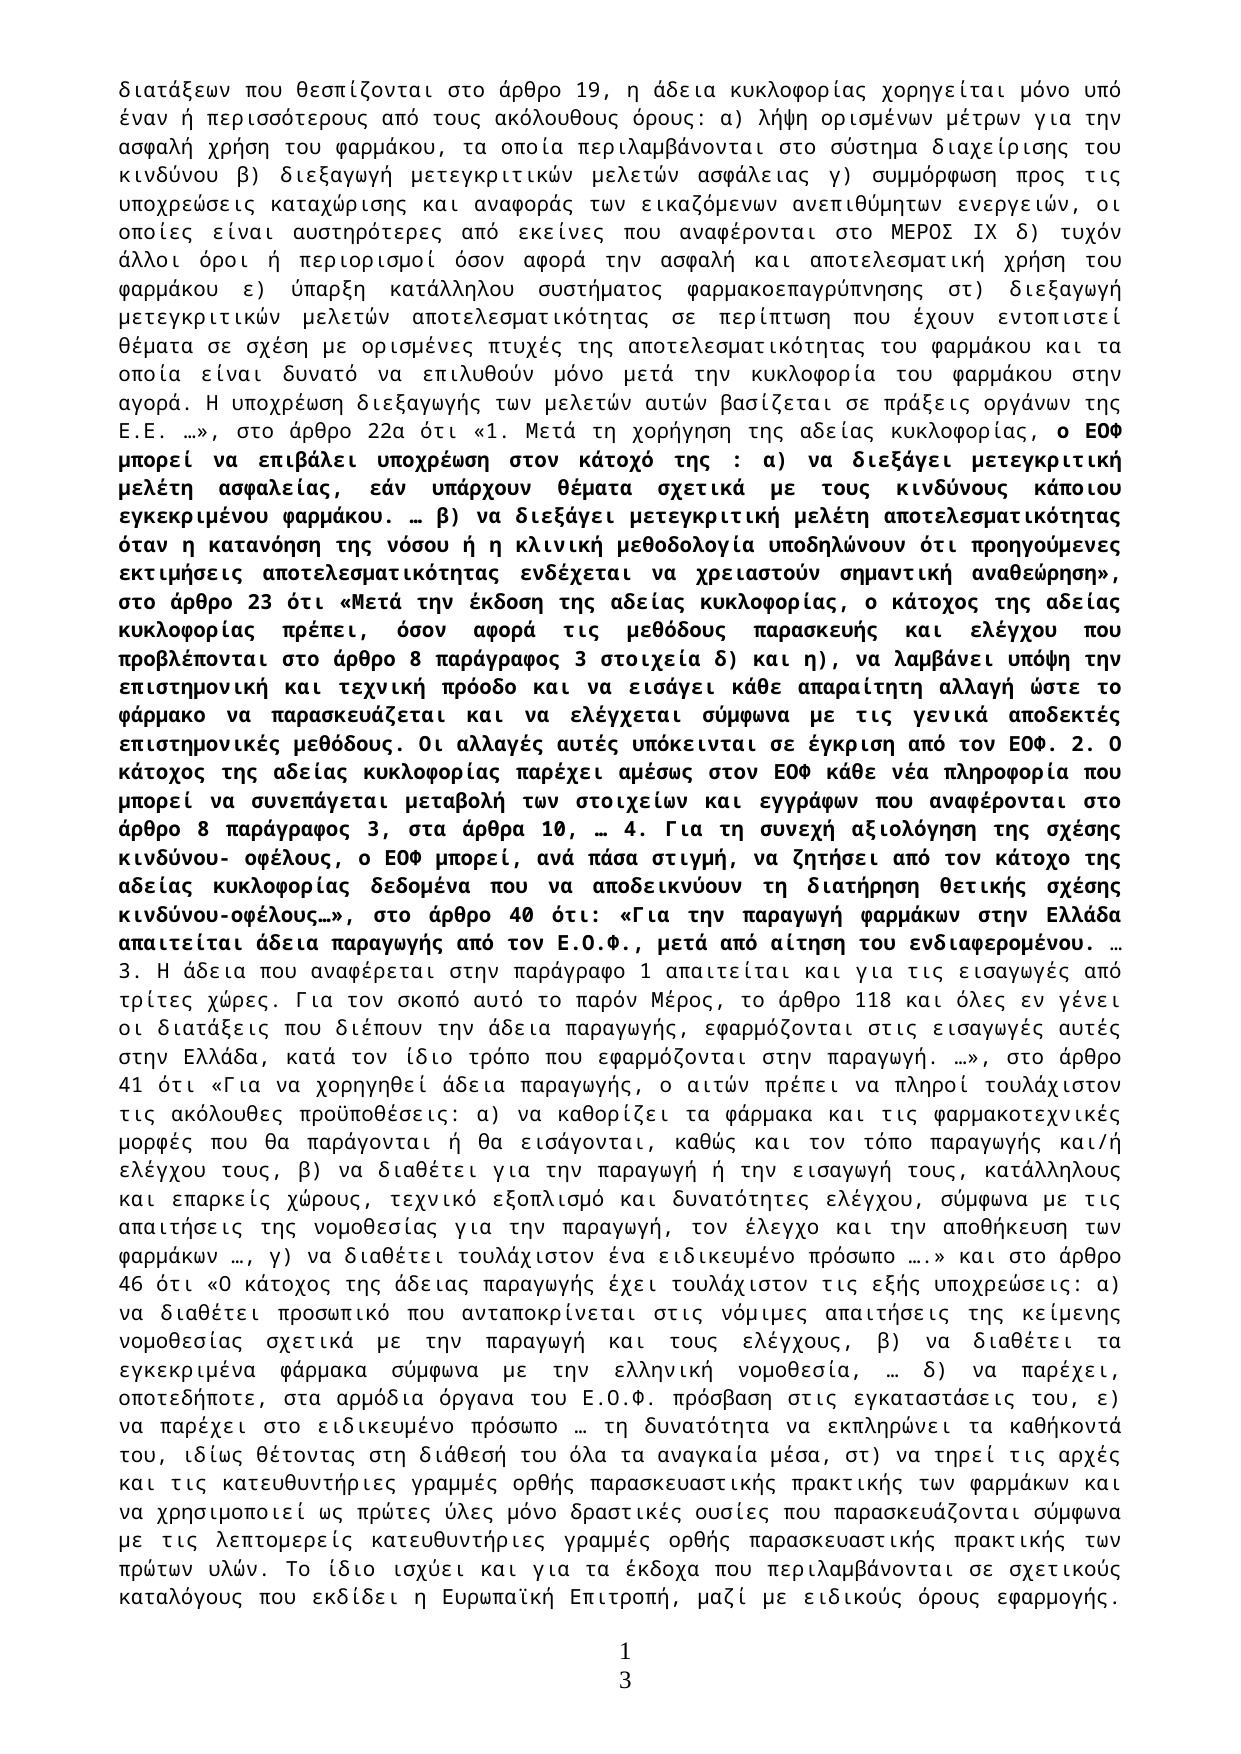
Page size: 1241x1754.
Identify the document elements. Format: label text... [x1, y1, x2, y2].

text διατάξεων που θεσπίζονται στο άρθρο 19, η άδεια κυκλοφορίας χορηγείται μόνο υπό έναν ή περισσότερους από τους ακόλουθους όρους: α) λήψη ορισμένων μέτρων για την ασφαλή χρήση του φαρμάκου, τα οποία περιλαμβάνονται στο σύστημα διαχείρισης του κινδύνου β) διεξαγωγή μετεγκριτικών μελετών ασφάλειας γ) συμμόρφωση προς τις υποχρεώσεις καταχώρισης και αναφοράς των εικαζόμενων ανεπιθύμητων ενεργειών, οι οποίες είναι αυστηρότερες από εκείνες που αναφέρονται στο ΜΕΡΟΣ ΙΧ δ) τυχόν άλλοι όροι ή περιορισμοί όσον αφορά την ασφαλή και αποτελεσματική χρήση του φαρμάκου ε) ύπαρξη κατάλληλου συστήματος φαρμακοεπαγρύπνησης στ) διεξαγωγή μετεγκριτικών μελετών αποτελεσματικότητας σε περίπτωση που έχουν εντοπιστεί θέματα σε σχέση με ορισμένες πτυχές της αποτελεσματικότητας του φαρμάκου και τα οποία είναι δυνατό να επιλυθούν μόνο μετά την κυκλοφορία του φαρμάκου στην αγορά. Η υποχρέωση διεξαγωγής των μελετών αυτών βασίζεται σε πράξεις οργάνων της Ε.Ε. …», στο άρθρο 22α ότι «1. Μετά τη χορήγηση της αδείας κυκλοφορίας, ο ΕΟΦ μπορεί να επιβάλει υποχρέωση στον κάτοχό της : α) να διεξάγει μετεγκριτική μελέτη ασφαλείας, εάν υπάρχουν θέματα σχετικά με τους κινδύνους κάποιου εγκεκριμένου φαρμάκου. … β) να διεξάγει μετεγκριτική μελέτη αποτελεσματικότητας όταν η κατανόηση της νόσου ή η κλινική μεθοδολογία υποδηλώνουν ότι προηγούμενες εκτιμήσεις αποτελεσματικότητας ενδέχεται να χρειαστούν σημαντική αναθεώρηση», στο άρθρο 23 ότι «Μετά την έκδοση της αδείας κυκλοφορίας, ο κάτοχος της αδείας κυκλοφορίας πρέπει, όσον αφορά τις μεθόδους παρασκευής και ελέγχου που προβλέπονται στο άρθρο 8 παράγραφος 3 στοιχεία δ) και η), να λαμβάνει υπόψη την επιστημονική και τεχνική πρόοδο και να εισάγει κάθε απαραίτητη αλλαγή ώστε το φάρμακο να παρασκευάζεται και να ελέγχεται σύμφωνα με τις γενικά αποδεκτές επιστημονικές μεθόδους. Οι αλλαγές αυτές υπόκεινται σε έγκριση από τον ΕΟΦ. 2. Ο κάτοχος της αδείας κυκλοφορίας παρέχει αμέσως στον ΕΟΦ κάθε νέα πληροφορία που μπορεί να συνεπάγεται μεταβολή των στοιχείων και εγγράφων που αναφέρονται στο άρθρο 8 παράγραφος 3, στα άρθρα 10, … 4. Για τη συνεχή αξιολόγηση της σχέσης κινδύνου- οφέλους, ο ΕΟΦ μπορεί, ανά πάσα στιγμή, να ζητήσει από τον κάτοχο της αδείας κυκλοφορίας δεδομένα που να αποδεικνύουν τη διατήρηση θετικής σχέσης κινδύνου-οφέλους…», στο άρθρο 40 ότι: «Για την παραγωγή φαρμάκων στην Ελλάδα απαιτείται άδεια παραγωγής από τον Ε.Ο.Φ., μετά από αίτηση του ενδιαφερομένου. … 3. Η άδεια που αναφέρεται στην παράγραφο 1 απαιτείται και για τις εισαγωγές από τρίτες χώρες. Για τον σκοπό αυτό το παρόν Μέρος, το άρθρο 118 και όλες εν γένει οι διατάξεις που διέπουν την άδεια παραγωγής, εφαρμόζονται στις εισαγωγές αυτές στην Ελλάδα, κατά τον ίδιο τρόπο που εφαρμόζονται στην παραγωγή. …», στο άρθρο 41 ότι «Για να χορηγηθεί άδεια παραγωγής, ο αιτών πρέπει να πληροί τουλάχιστον τις ακόλουθες προϋποθέσεις: α) να καθορίζει τα φάρμακα και τις φαρμακοτεχνικές μορφές που θα παράγονται ή θα εισάγονται, καθώς και τον τόπο παραγωγής και/ή ελέγχου τους, β) να διαθέτει για την παραγωγή ή την εισαγωγή τους, κατάλληλους και επαρκείς χώρους, τεχνικό εξοπλισμό και δυνατότητες ελέγχου, σύμφωνα με τις απαιτήσεις της νομοθεσίας για την παραγωγή, τον έλεγχο και την αποθήκευση των φαρμάκων …, γ) να διαθέτει τουλάχιστον ένα ειδικευμένο πρόσωπο ….» και στο άρθρο 46 ότι «Ο κάτοχος της άδειας παραγωγής έχει τουλάχιστον τις εξής υποχρεώσεις: α) να διαθέτει προσωπικό που ανταποκρίνεται στις νόμιμες απαιτήσεις της κείμενης νομοθεσίας σχετικά με την παραγωγή και τους ελέγχους, β) να διαθέτει τα εγκεκριμένα φάρμακα σύμφωνα με την ελληνική νομοθεσία, … δ) να παρέχει, οποτεδήποτε, στα αρμόδια όργανα του Ε.Ο.Φ. πρόσβαση στις εγκαταστάσεις του, ε) να παρέχει στο ειδικευμένο πρόσωπο … τη δυνατότητα να εκπληρώνει τα καθήκοντά του, ιδίως θέτοντας στη διάθεσή του όλα τα αναγκαία μέσα, στ) να τηρεί τις αρχές και τις κατευθυντήριες γραμμές ορθής παρασκευαστικής πρακτικής των φαρμάκων και να χρησιμοποιεί ως πρώτες ύλες μόνο δραστικές ουσίες που παρασκευάζονται σύμφωνα με τις λεπτομερείς κατευθυντήριες γραμμές ορθής παρασκευαστικής πρακτικής των πρώτων υλών. Το ίδιο ισχύει και για τα έκδοχα που περιλαμβάνονται σε σχετικούς καταλόγους που εκδίδει η Ευρωπαϊκή Επιτροπή, μαζί με ειδικούς όρους εφαρμογής. [118, 75, 1122, 1611]
